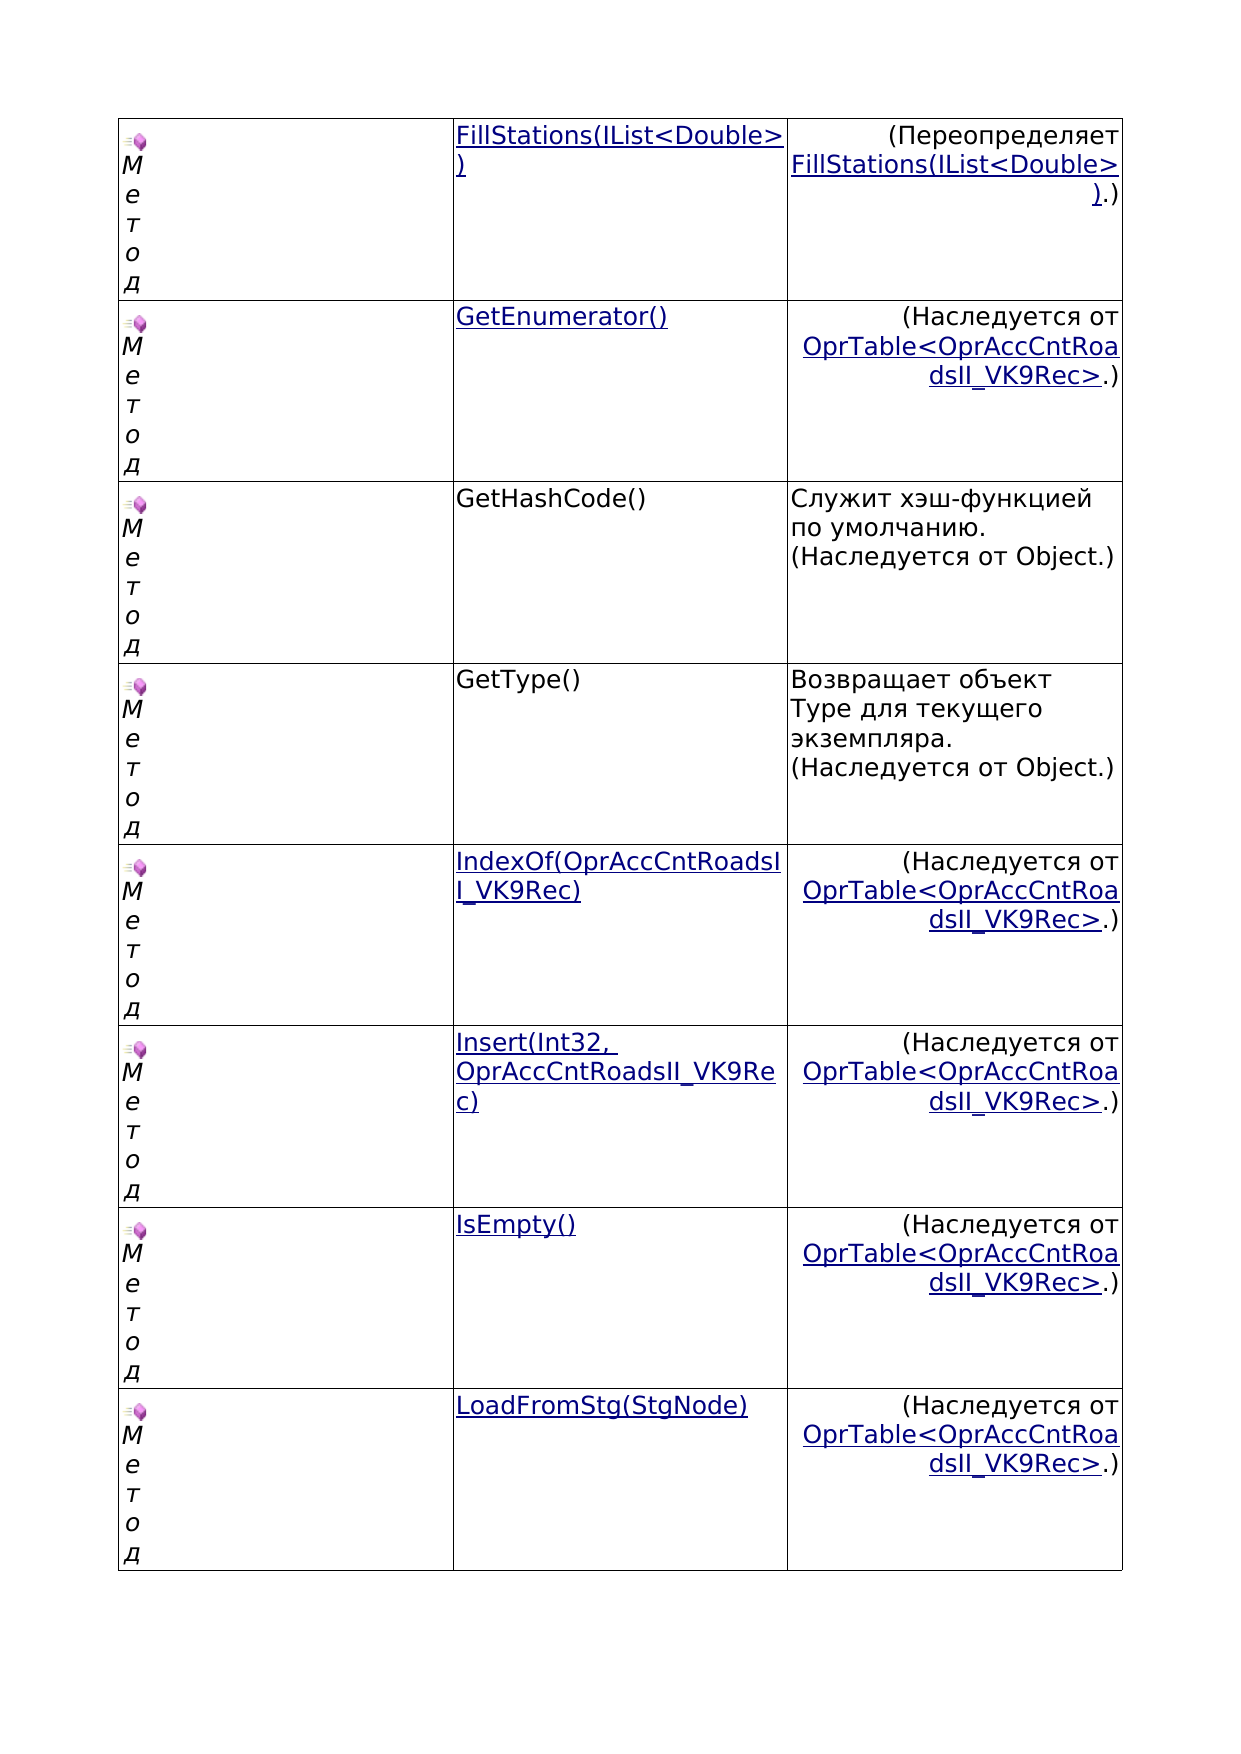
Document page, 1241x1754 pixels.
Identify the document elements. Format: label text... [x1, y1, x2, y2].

table_cell LoadFromStg(StgNode) [454, 1389, 787, 1570]
table_cell FillStations(IList<Double>) [454, 119, 787, 299]
table_cell (Переопределяет FillStations(IList<Double>).) [788, 119, 1122, 299]
table_cell [119, 1389, 453, 1570]
picture [121, 133, 147, 151]
picture [121, 1403, 147, 1421]
picture [121, 496, 147, 514]
table_cell GetType() [454, 664, 787, 844]
table_cell [119, 482, 453, 662]
table_cell [119, 1208, 453, 1388]
table_cell (Наследуется от OprTable<OprAccCntRoadsII_VK9Rec>.) [788, 1389, 1122, 1570]
table_cell (Наследуется от OprTable<OprAccCntRoadsII_VK9Rec>.) [788, 1026, 1122, 1207]
table_cell [119, 1026, 453, 1207]
table_cell Возвращает объект Type для текущего экземпляра. (Наследуется от Object.) [788, 664, 1122, 844]
table_cell GetHashCode() [454, 482, 787, 662]
table_cell [119, 845, 453, 1025]
table_cell IndexOf(OprAccCntRoadsII_VK9Rec) [454, 845, 787, 1025]
table_cell (Наследуется от OprTable<OprAccCntRoadsII_VK9Rec>.) [788, 845, 1122, 1025]
picture [121, 859, 147, 877]
table_cell [119, 664, 453, 844]
table_cell (Наследуется от OprTable<OprAccCntRoadsII_VK9Rec>.) [788, 301, 1122, 481]
picture [121, 1222, 147, 1240]
table_cell (Наследуется от OprTable<OprAccCntRoadsII_VK9Rec>.) [788, 1208, 1122, 1388]
picture [121, 678, 147, 696]
table_cell IsEmpty() [454, 1208, 787, 1388]
table_cell GetEnumerator() [454, 301, 787, 481]
table_cell [119, 119, 453, 299]
table_cell Insert(Int32, OprAccCntRoadsII_VK9Rec) [454, 1026, 787, 1207]
table_cell Служит хэш-функцией по умолчанию. (Наследуется от Object.) [788, 482, 1122, 662]
table_cell [119, 301, 453, 481]
picture [121, 1041, 147, 1059]
picture [121, 315, 147, 333]
